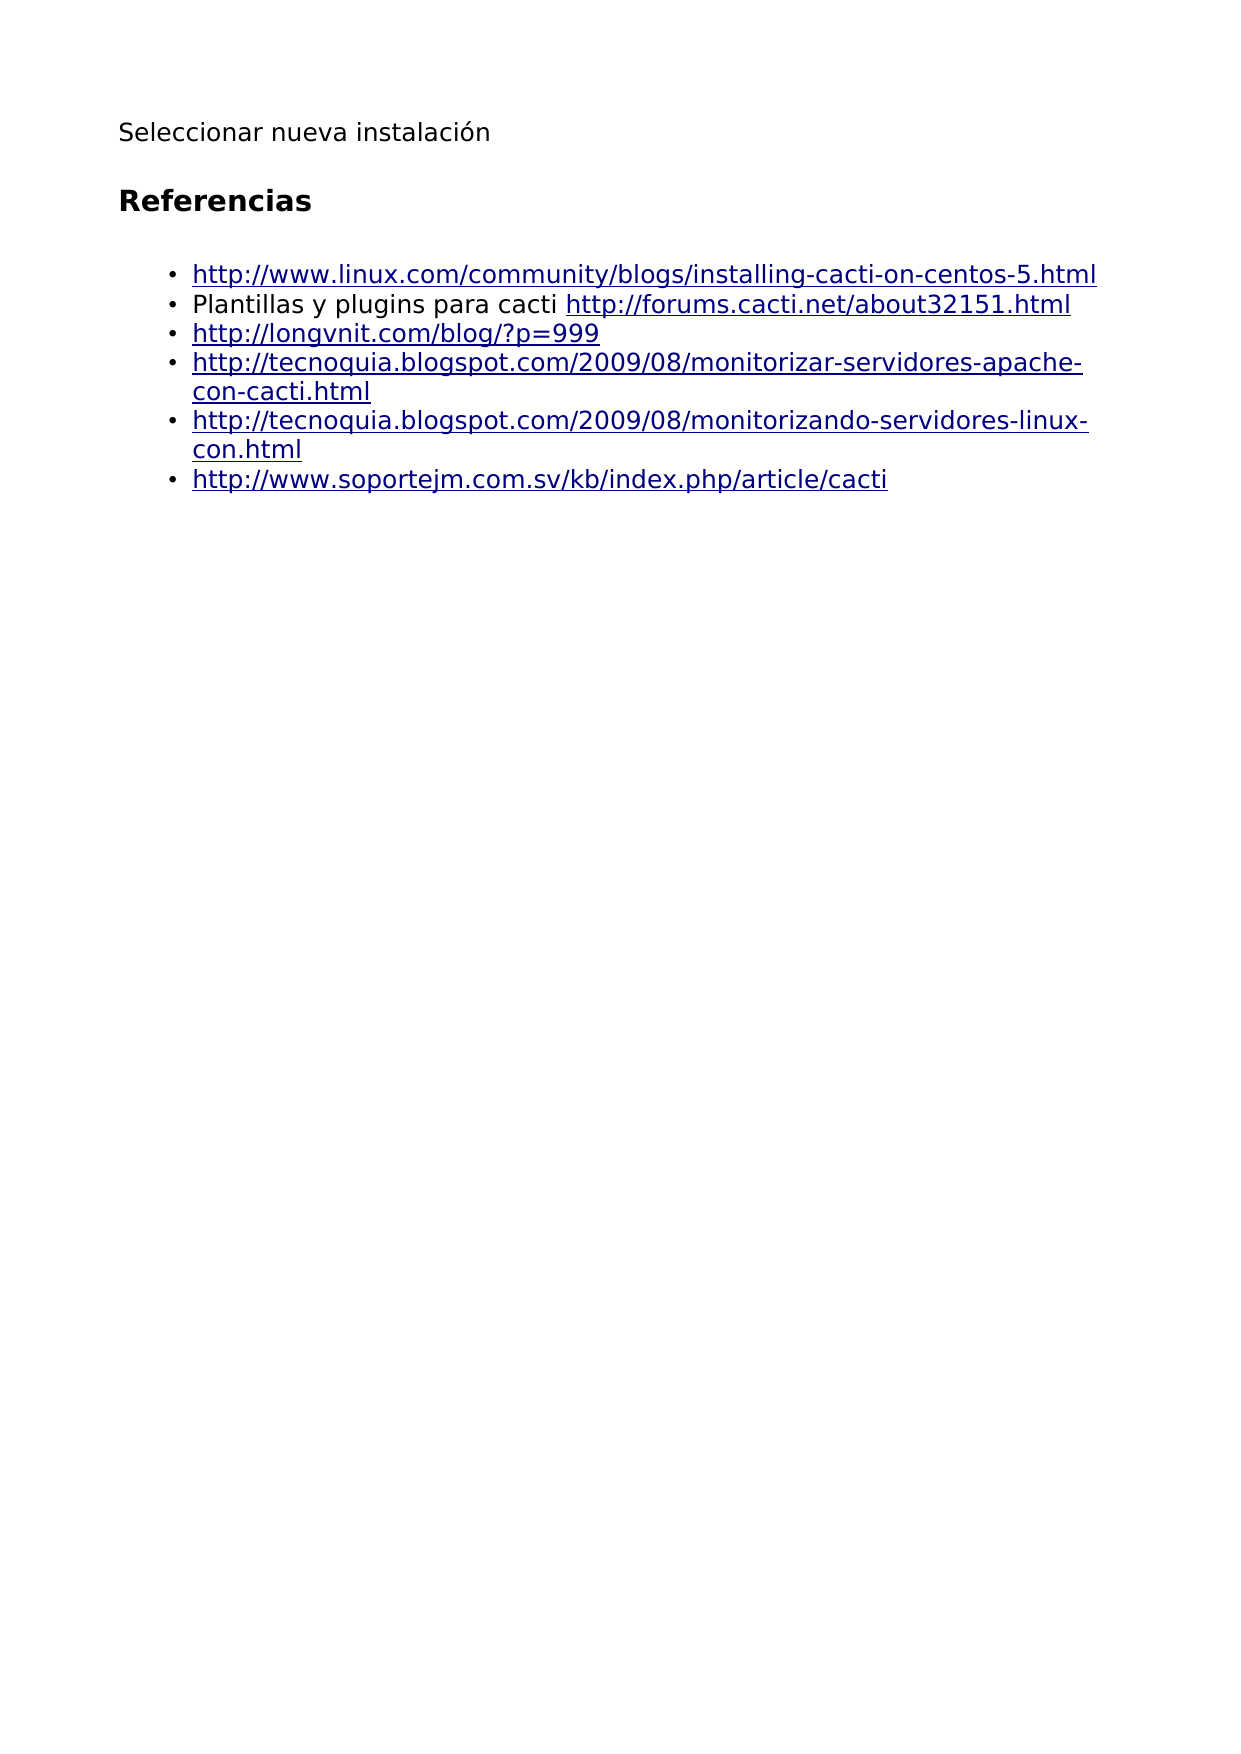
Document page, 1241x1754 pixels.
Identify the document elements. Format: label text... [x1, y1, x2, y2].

list Plantillas y plugins para cacti http://forums.cacti.net/about32151.html [177, 290, 1122, 319]
list http://www.soportejm.com.sv/kb/index.php/article/cacti [177, 465, 1122, 494]
list http://tecnoquia.blogspot.com/2009/08/monitorizando-servidores-linux-con.html [177, 407, 1122, 465]
list http://www.linux.com/community/blogs/installing-cacti-on-centos-5.html [177, 261, 1122, 290]
list http://tecnoquia.blogspot.com/2009/08/monitorizar-servidores-apache-con-cacti.html [177, 348, 1122, 407]
list http://longvnit.com/blog/?p=999 [177, 319, 1122, 348]
text Seleccionar nueva instalación [118, 118, 1122, 147]
subtitle Referencias [118, 185, 1122, 219]
